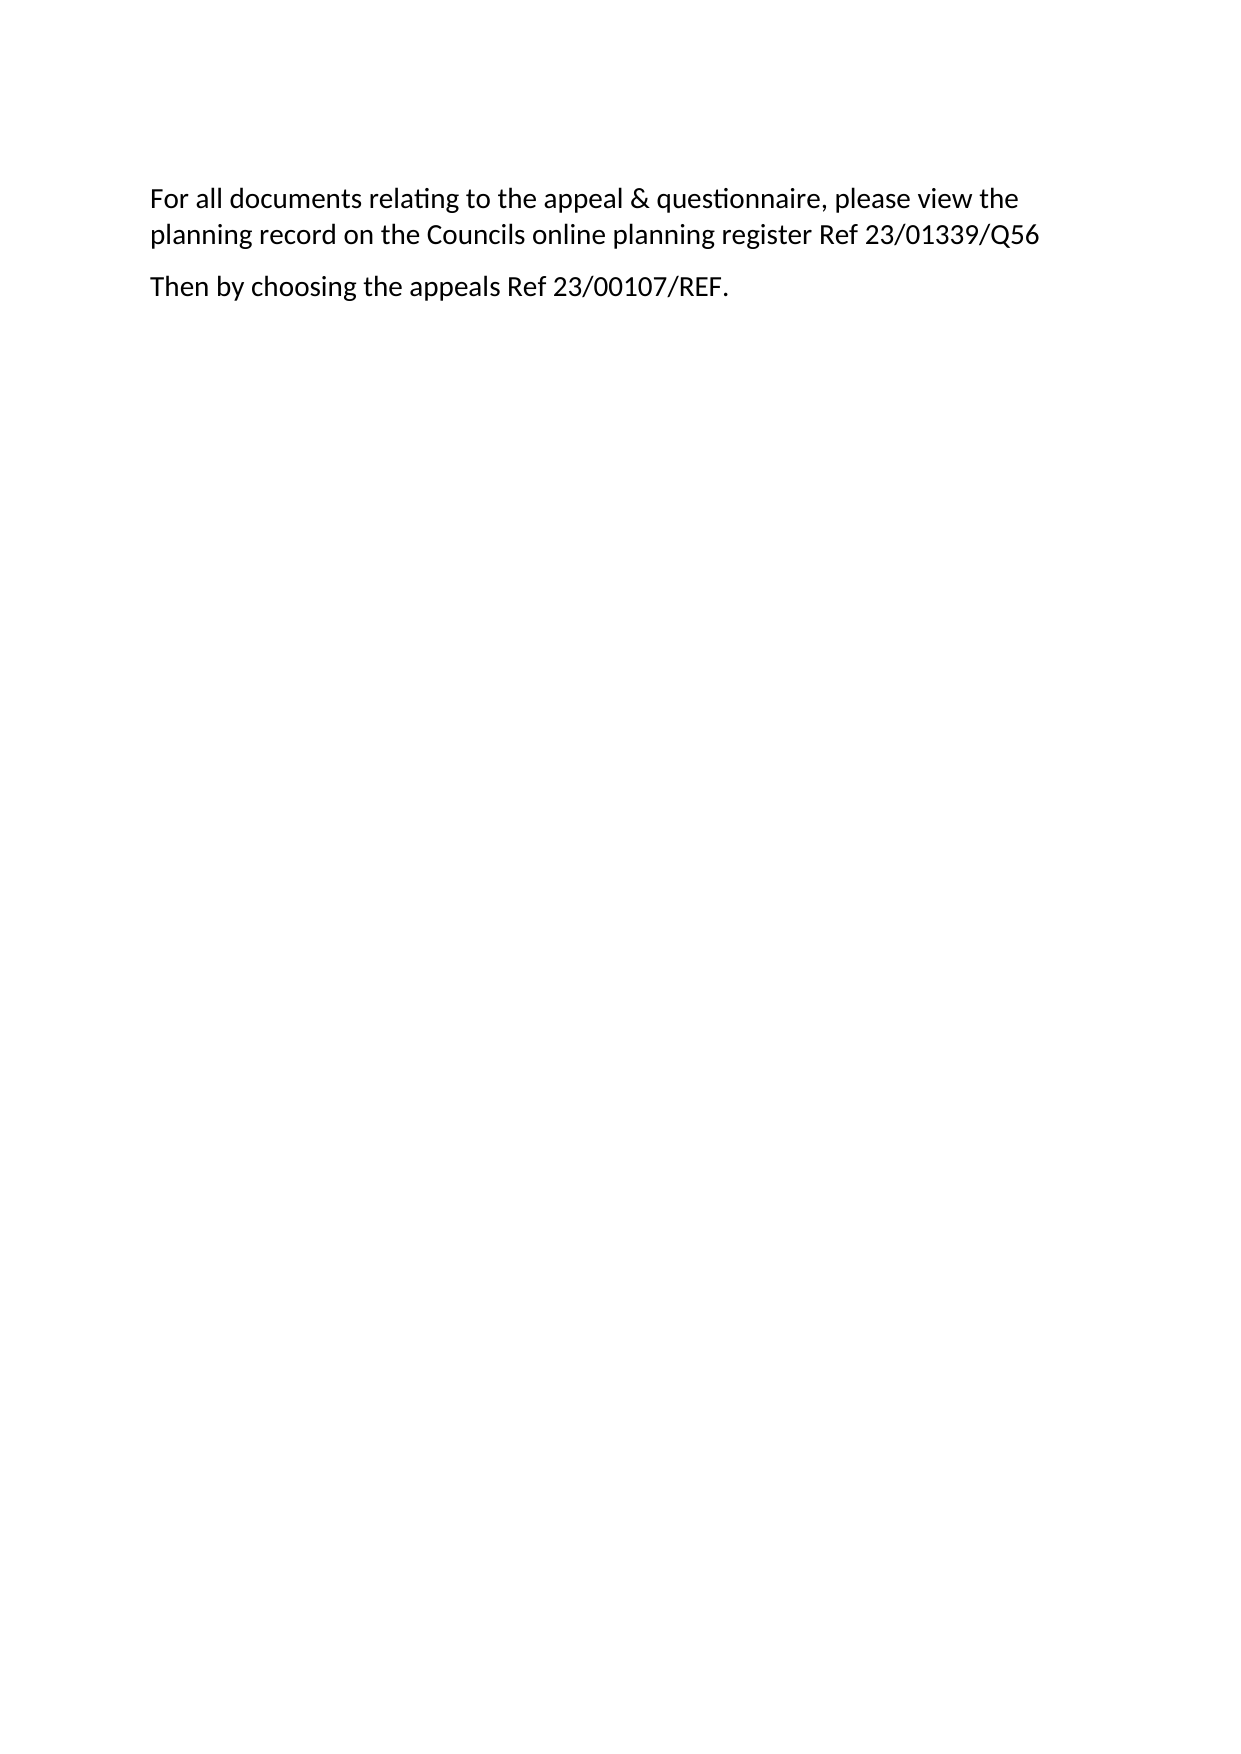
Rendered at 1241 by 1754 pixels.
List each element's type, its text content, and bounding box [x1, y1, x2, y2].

text Then by choosing the appeals Ref 23/00107/REF. [150, 268, 1090, 304]
text For all documents relating to the appeal & questionnaire, please view the planning record on the Councils online planning register Ref 23/01339/Q56 [150, 181, 1090, 252]
